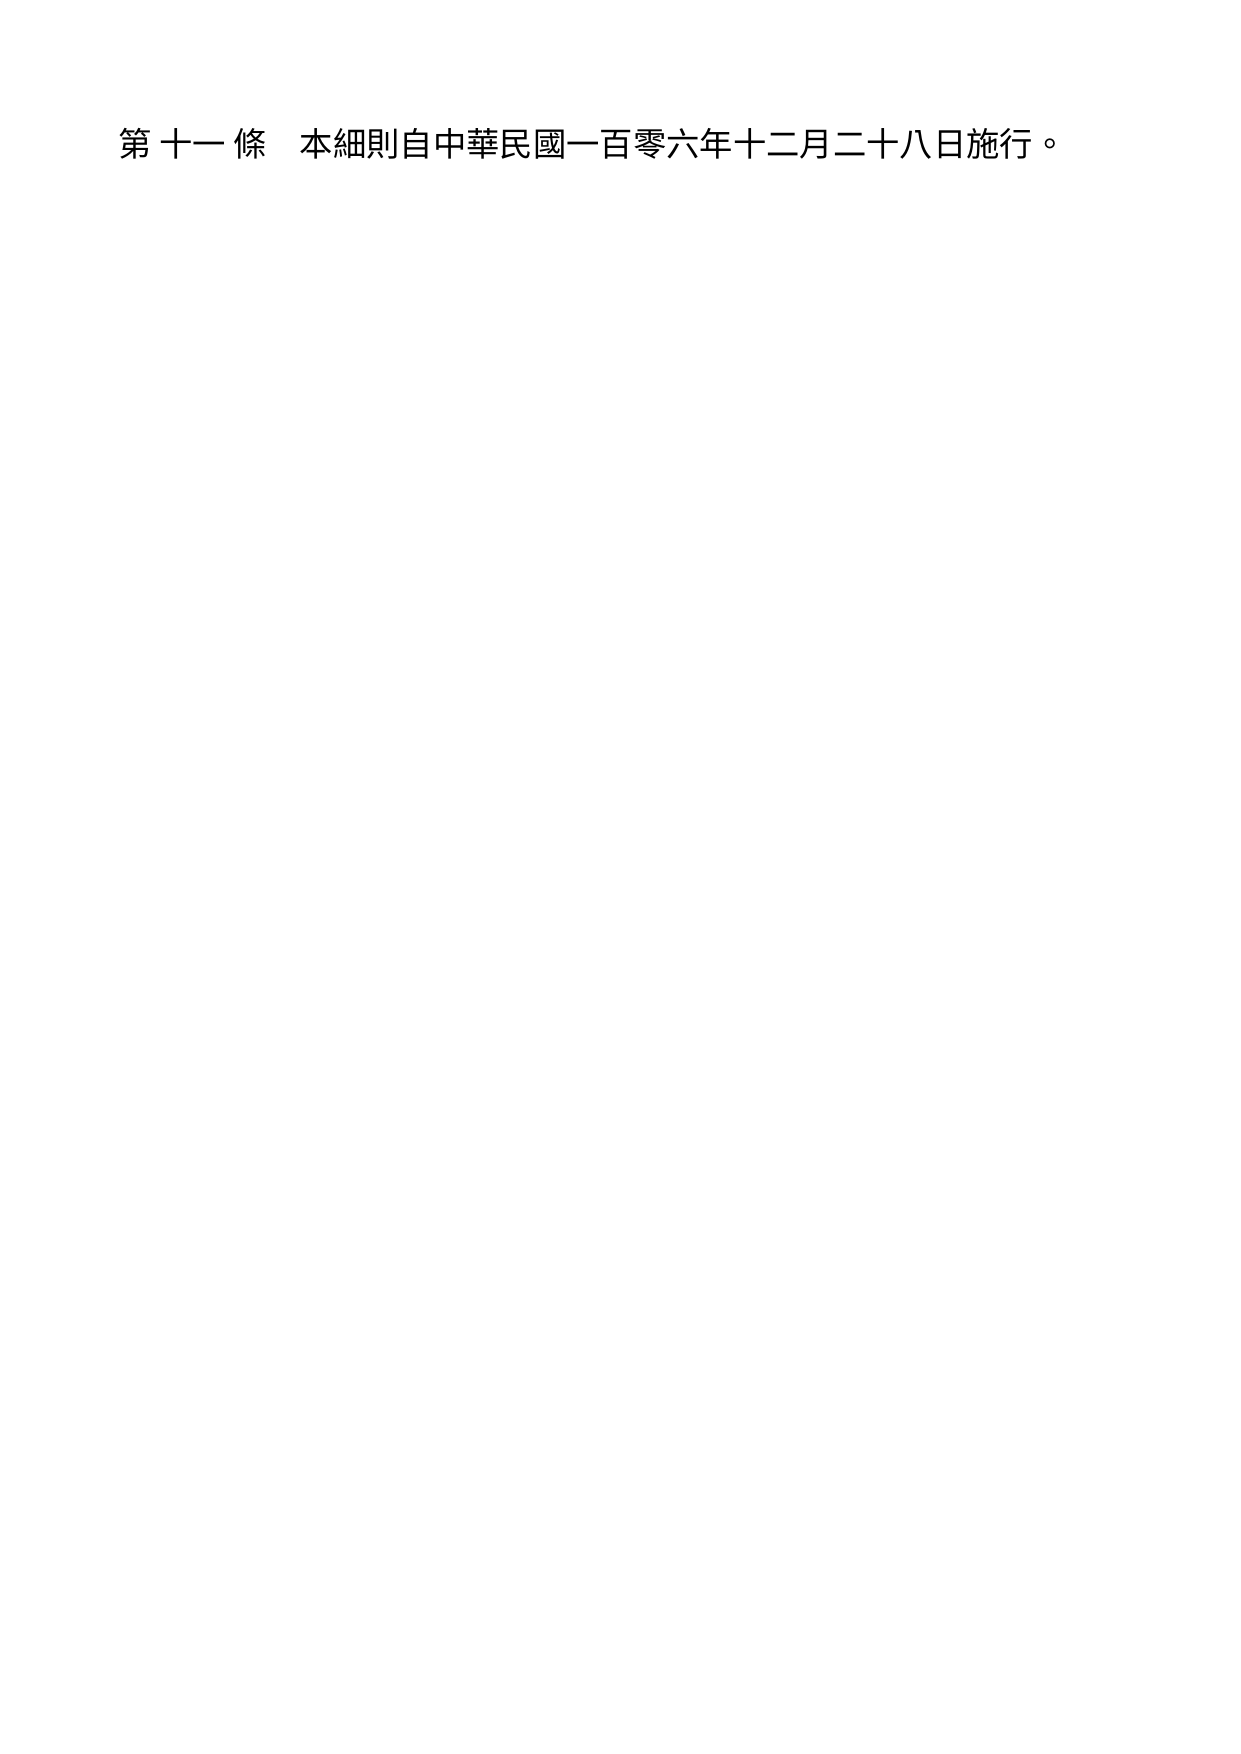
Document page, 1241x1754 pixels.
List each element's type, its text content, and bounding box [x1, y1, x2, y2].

text 第 十一 條 本細則自中華民國一百零六年十二月二十八日施行。 [118, 118, 1122, 166]
